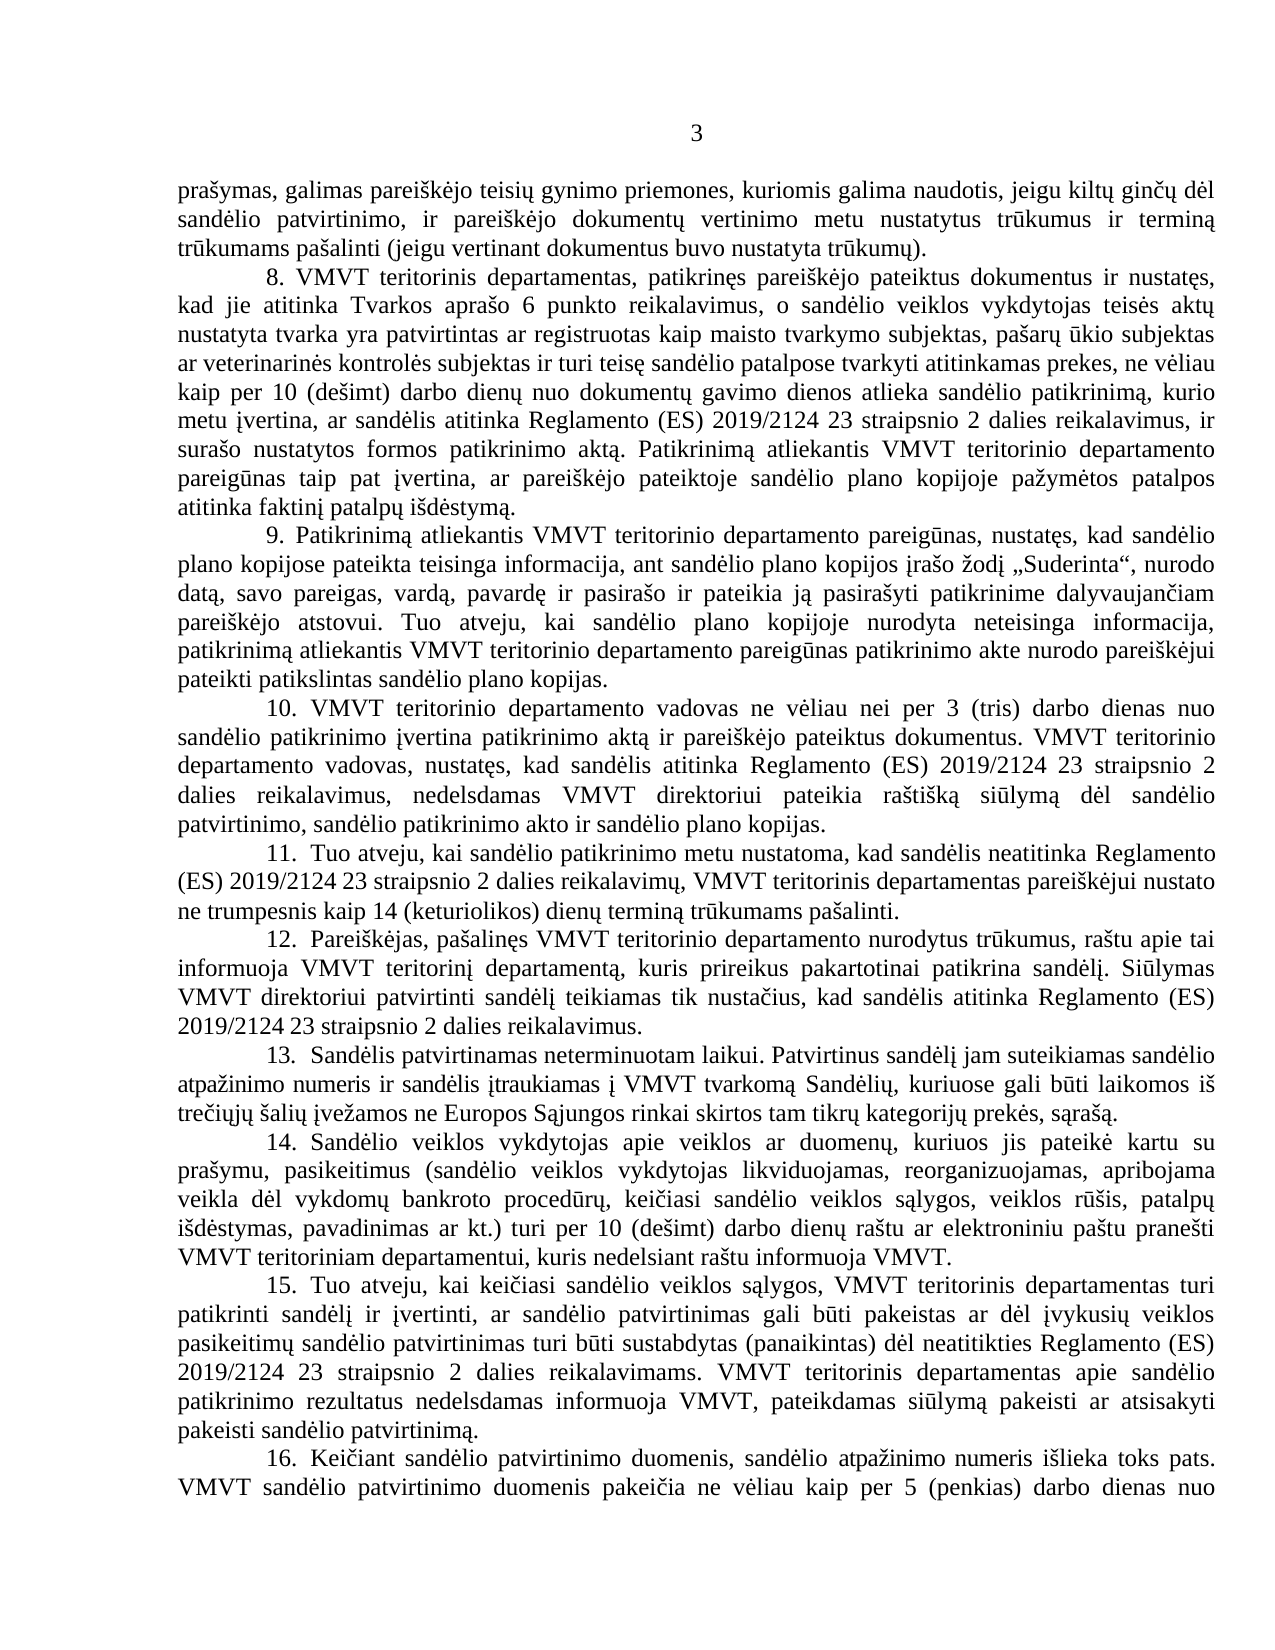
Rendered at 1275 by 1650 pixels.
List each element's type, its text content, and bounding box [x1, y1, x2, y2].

text 10. VMVT teritorinio departamento vadovas ne vėliau nei per 3 (tris) darbo dienas nuo sandėlio patikrinimo įvertina patikrinimo aktą ir pareiškėjo pateiktus dokumentus. VMVT teritorinio departamento vadovas, nustatęs, kad sandėlis atitinka Reglamento (ES) 2019/2124 23 straipsnio 2 dalies reikalavimus, nedelsdamas VMVT direktoriui pateikia raštišką siūlymą dėl sandėlio patvirtinimo, sandėlio patikrinimo akto ir sandėlio plano kopijas. [177, 693, 1216, 838]
text 12. Pareiškėjas, pašalinęs VMVT teritorinio departamento nurodytus trūkumus, raštu apie tai informuoja VMVT teritorinį departamentą, kuris prireikus pakartotinai patikrina sandėlį. Siūlymas VMVT direktoriui patvirtinti sandėlį teikiamas tik nustačius, kad sandėlis atitinka Reglamento (ES) 2019/2124 23 straipsnio 2 dalies reikalavimus. [177, 924, 1216, 1040]
text 15. Tuo atveju, kai keičiasi sandėlio veiklos sąlygos, VMVT teritorinis departamentas turi patikrinti sandėlį ir įvertinti, ar sandėlio patvirtinimas gali būti pakeistas ar dėl įvykusių veiklos pasikeitimų sandėlio patvirtinimas turi būti sustabdytas (panaikintas) dėl neatitikties Reglamento (ES) 2019/2124 23 straipsnio 2 dalies reikalavimams. VMVT teritorinis departamentas apie sandėlio patikrinimo rezultatus nedelsdamas informuoja VMVT, pateikdamas siūlymą pakeisti ar atsisakyti pakeisti sandėlio patvirtinimą. [177, 1270, 1216, 1443]
text 11. Tuo atveju, kai sandėlio patikrinimo metu nustatoma, kad sandėlis neatitinka Reglamento (ES) 2019/2124 23 straipsnio 2 dalies reikalavimų, VMVT teritorinis departamentas pareiškėjui nustato ne trumpesnis kaip 14 (keturiolikos) dienų terminą trūkumams pašalinti. [177, 838, 1216, 924]
text 16. Keičiant sandėlio patvirtinimo duomenis, sandėlio atpažinimo numeris išlieka toks pats. VMVT sandėlio patvirtinimo duomenis pakeičia ne vėliau kaip per 5 (penkias) darbo dienas nuo [177, 1443, 1216, 1501]
text 13. Sandėlis patvirtinamas neterminuotam laikui. Patvirtinus sandėlį jam suteikiamas sandėlio atpažinimo numeris ir sandėlis įtraukiamas į VMVT tvarkomą Sandėlių, kuriuose gali būti laikomos iš trečiųjų šalių įvežamos ne Europos Sąjungos rinkai skirtos tam tikrų kategorijų prekės, sąrašą. [177, 1040, 1216, 1127]
text 9. Patikrinimą atliekantis VMVT teritorinio departamento pareigūnas, nustatęs, kad sandėlio plano kopijose pateikta teisinga informacija, ant sandėlio plano kopijos įrašo žodį „Suderinta“, nurodo datą, savo pareigas, vardą, pavardę ir pasirašo ir pateikia ją pasirašyti patikrinime dalyvaujančiam pareiškėjo atstovui. Tuo atveju, kai sandėlio plano kopijoje nurodyta neteisinga informacija, patikrinimą atliekantis VMVT teritorinio departamento pareigūnas patikrinimo akte nurodo pareiškėjui pateikti patikslintas sandėlio plano kopijas. [177, 521, 1216, 693]
text prašymas, galimas pareiškėjo teisių gynimo priemones, kuriomis galima naudotis, jeigu kiltų ginčų dėl sandėlio patvirtinimo, ir pareiškėjo dokumentų vertinimo metu nustatytus trūkumus ir terminą trūkumams pašalinti (jeigu vertinant dokumentus buvo nustatyta trūkumų). [177, 176, 1216, 262]
text 8. VMVT teritorinis departamentas, patikrinęs pareiškėjo pateiktus dokumentus ir nustatęs, kad jie atitinka Tvarkos aprašo 6 punkto reikalavimus, o sandėlio veiklos vykdytojas teisės aktų nustatyta tvarka yra patvirtintas ar registruotas kaip maisto tvarkymo subjektas, pašarų ūkio subjektas ar veterinarinės kontrolės subjektas ir turi teisę sandėlio patalpose tvarkyti atitinkamas prekes, ne vėliau kaip per 10 (dešimt) darbo dienų nuo dokumentų gavimo dienos atlieka sandėlio patikrinimą, kurio metu įvertina, ar sandėlis atitinka Reglamento (ES) 2019/2124 23 straipsnio 2 dalies reikalavimus, ir surašo nustatytos formos patikrinimo aktą. Patikrinimą atliekantis VMVT teritorinio departamento pareigūnas taip pat įvertina, ar pareiškėjo pateiktoje sandėlio plano kopijoje pažymėtos patalpos atitinka faktinį patalpų išdėstymą. [177, 262, 1216, 521]
text 14. Sandėlio veiklos vykdytojas apie veiklos ar duomenų, kuriuos jis pateikė kartu su prašymu, pasikeitimus (sandėlio veiklos vykdytojas likviduojamas, reorganizuojamas, apribojama veikla dėl vykdomų bankroto procedūrų, keičiasi sandėlio veiklos sąlygos, veiklos rūšis, patalpų išdėstymas, pavadinimas ar kt.) turi per 10 (dešimt) darbo dienų raštu ar elektroniniu paštu pranešti VMVT teritoriniam departamentui, kuris nedelsiant raštu informuoja VMVT. [177, 1127, 1216, 1270]
